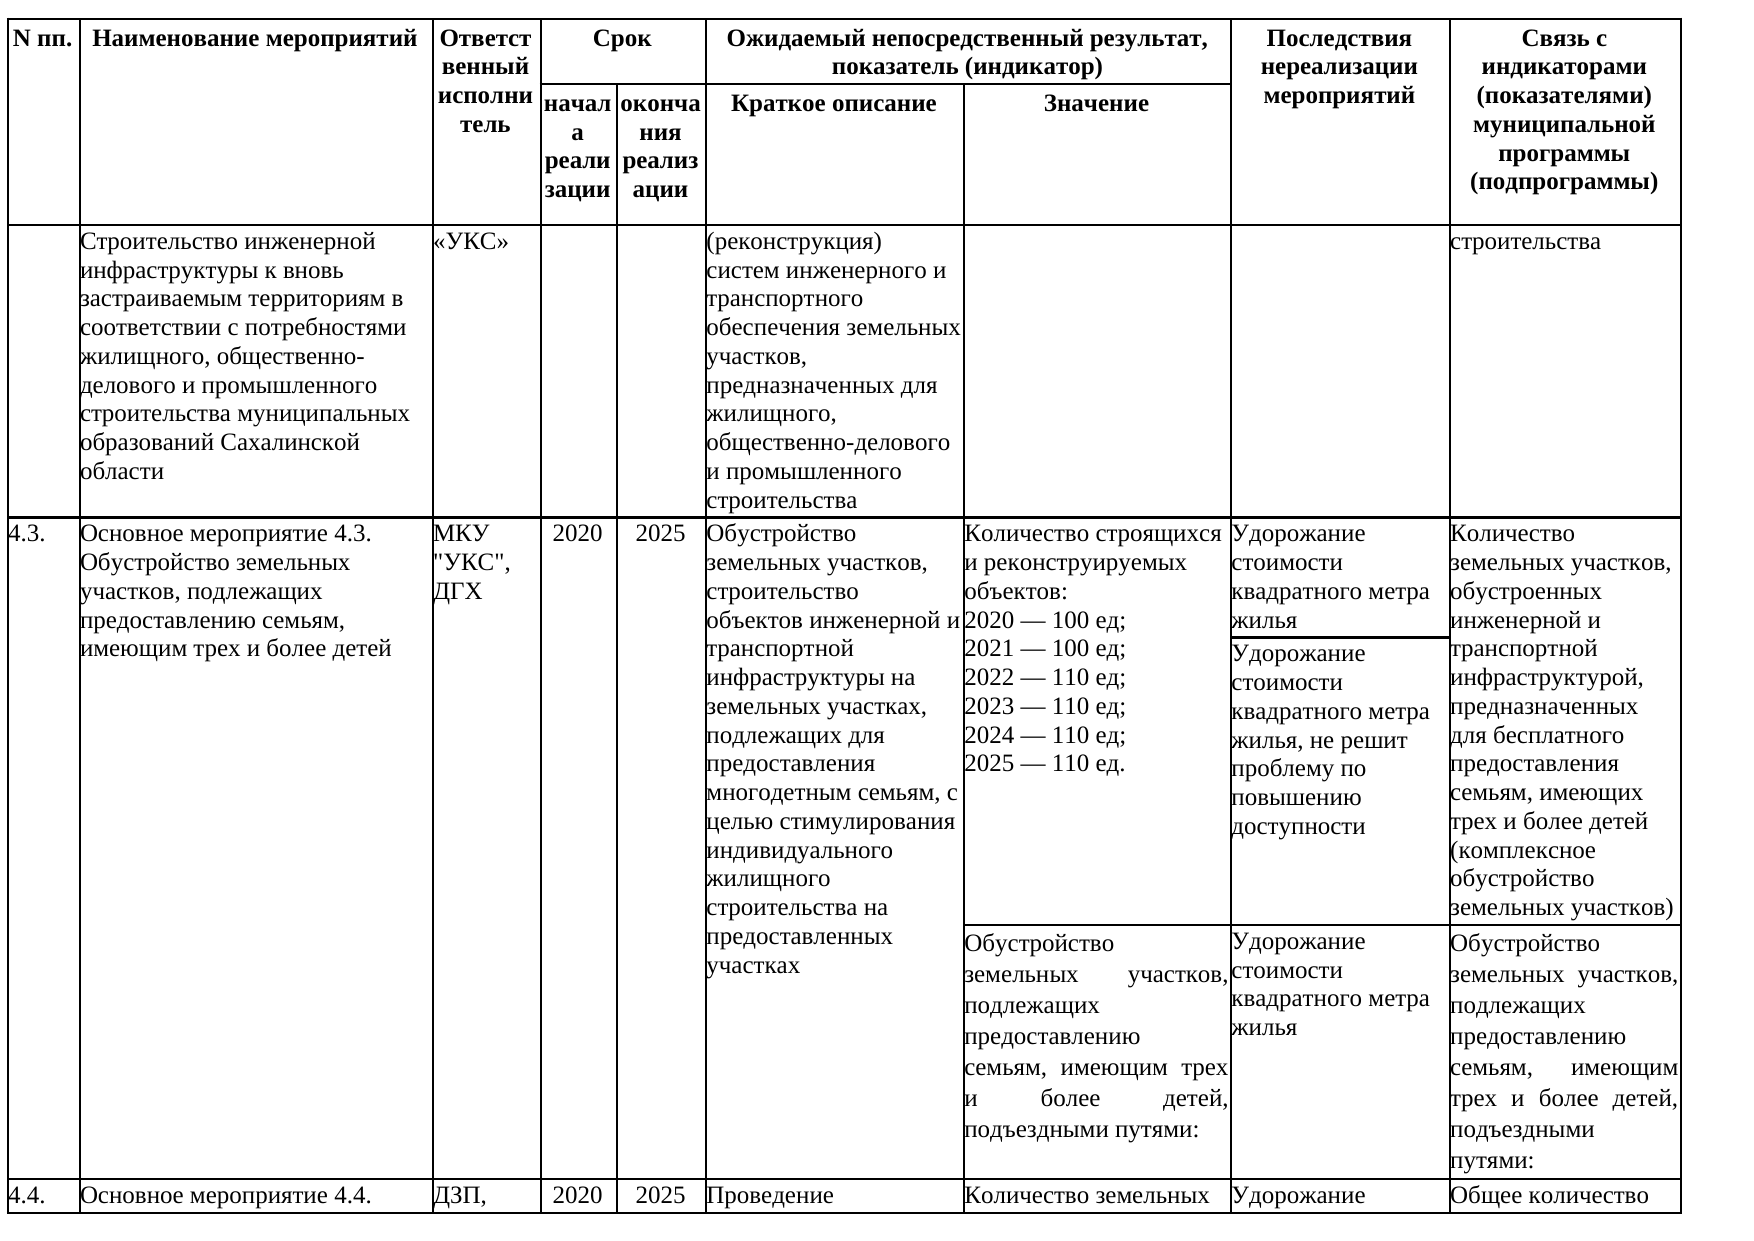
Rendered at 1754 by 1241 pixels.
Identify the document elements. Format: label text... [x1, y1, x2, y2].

table_cell 2025 [618, 519, 705, 1178]
table_cell «УКС» [434, 226, 540, 516]
table_cell [542, 226, 616, 516]
table_cell [618, 226, 705, 516]
table_cell [1232, 226, 1449, 516]
table_cell [965, 226, 1230, 516]
table_cell [9, 226, 79, 516]
table_cell 2020 [542, 1180, 616, 1212]
table_cell Удорожание [1232, 1180, 1449, 1212]
table_cell окончания реализации [618, 85, 705, 224]
table_cell Удорожание стоимости квадратного метра жилья, не решит проблему по повышению доступности [1232, 639, 1449, 924]
table_cell Основное мероприятие 4.3. Обустройство земельных участков, подлежащих предоставлению семьям, имеющим трех и более детей [81, 519, 432, 1178]
table_cell Основное мероприятие 4.4. [81, 1180, 432, 1212]
table_header Срок [542, 20, 705, 83]
table_cell Обустройство земельных участков, строительство объектов инженерной и транспортной инфраструктуры на земельных участках, подлежащих для предоставления многодетным семьям, с целью стимулирования индивидуального жилищного строительства на предоставленных участках [707, 519, 963, 1178]
table_header Наименование мероприятий [81, 20, 432, 224]
table_cell 4.4. [9, 1180, 79, 1212]
table_cell 4.3. [9, 519, 79, 1178]
table_cell 2025 [618, 1180, 705, 1212]
table_cell (реконструкция) систем инженерного и транспортного обеспечения земельных участков, предназначенных для жилищного, общественно-делового и промышленного строительства [707, 226, 963, 516]
table_cell Краткое описание [707, 85, 963, 224]
table_cell Обустройство земельных участков, подлежащих предоставлению семьям, имеющим трех и более детей, подъездными путями: [1451, 926, 1680, 1178]
table_cell Обустройство земельных участков, подлежащих предоставлению семьям, имеющим трех и более детей, подъездными путями: [965, 926, 1230, 1178]
table_cell Удорожание стоимости квадратного метра жилья [1232, 926, 1449, 1178]
table_header Последствия нереализации мероприятий [1232, 20, 1449, 224]
table_cell Количество строящихся и реконструируемых объектов: 2020 — 100 ед; 2021 — 100 ед; 2022 — 110 ед; 2023 — 110 ед; 2024 — 110 ед; 2025 — 110 ед. [965, 519, 1230, 924]
table_cell Общее количество [1451, 1180, 1680, 1212]
table_cell начала реализации [542, 85, 616, 224]
table_cell ДЗП, [434, 1180, 540, 1212]
table_cell строительства [1451, 226, 1680, 516]
table_header Ожидаемый непосредственный результат, показатель (индикатор) [707, 20, 1230, 83]
table_cell 2020 [542, 519, 616, 1178]
table_cell Количество земельных участков, обустроенных инженерной и транспортной инфраструктурой, предназначенных для бесплатного предоставления семьям, имеющих трех и более детей (комплексное обустройство земельных участков) [1451, 519, 1680, 924]
table_cell Значение [965, 85, 1230, 224]
table_cell Удорожание стоимости квадратного метра жилья [1232, 519, 1449, 636]
table_cell Проведение [707, 1180, 963, 1212]
table_header N пп. [9, 20, 79, 224]
table_cell Строительство инженерной инфраструктуры к вновь застраиваемым территориям в соответствии с потребностями жилищного, общественно-делового и промышленного строительства муниципальных образований Сахалинской области [81, 226, 432, 516]
table_cell Количество земельных [965, 1180, 1230, 1212]
table_header Связь с индикаторами (показателями) муниципальной программы (подпрограммы) [1451, 20, 1680, 224]
table_header Ответственный исполнитель [434, 20, 540, 224]
table_cell МКУ "УКС", ДГХ [434, 519, 540, 1178]
